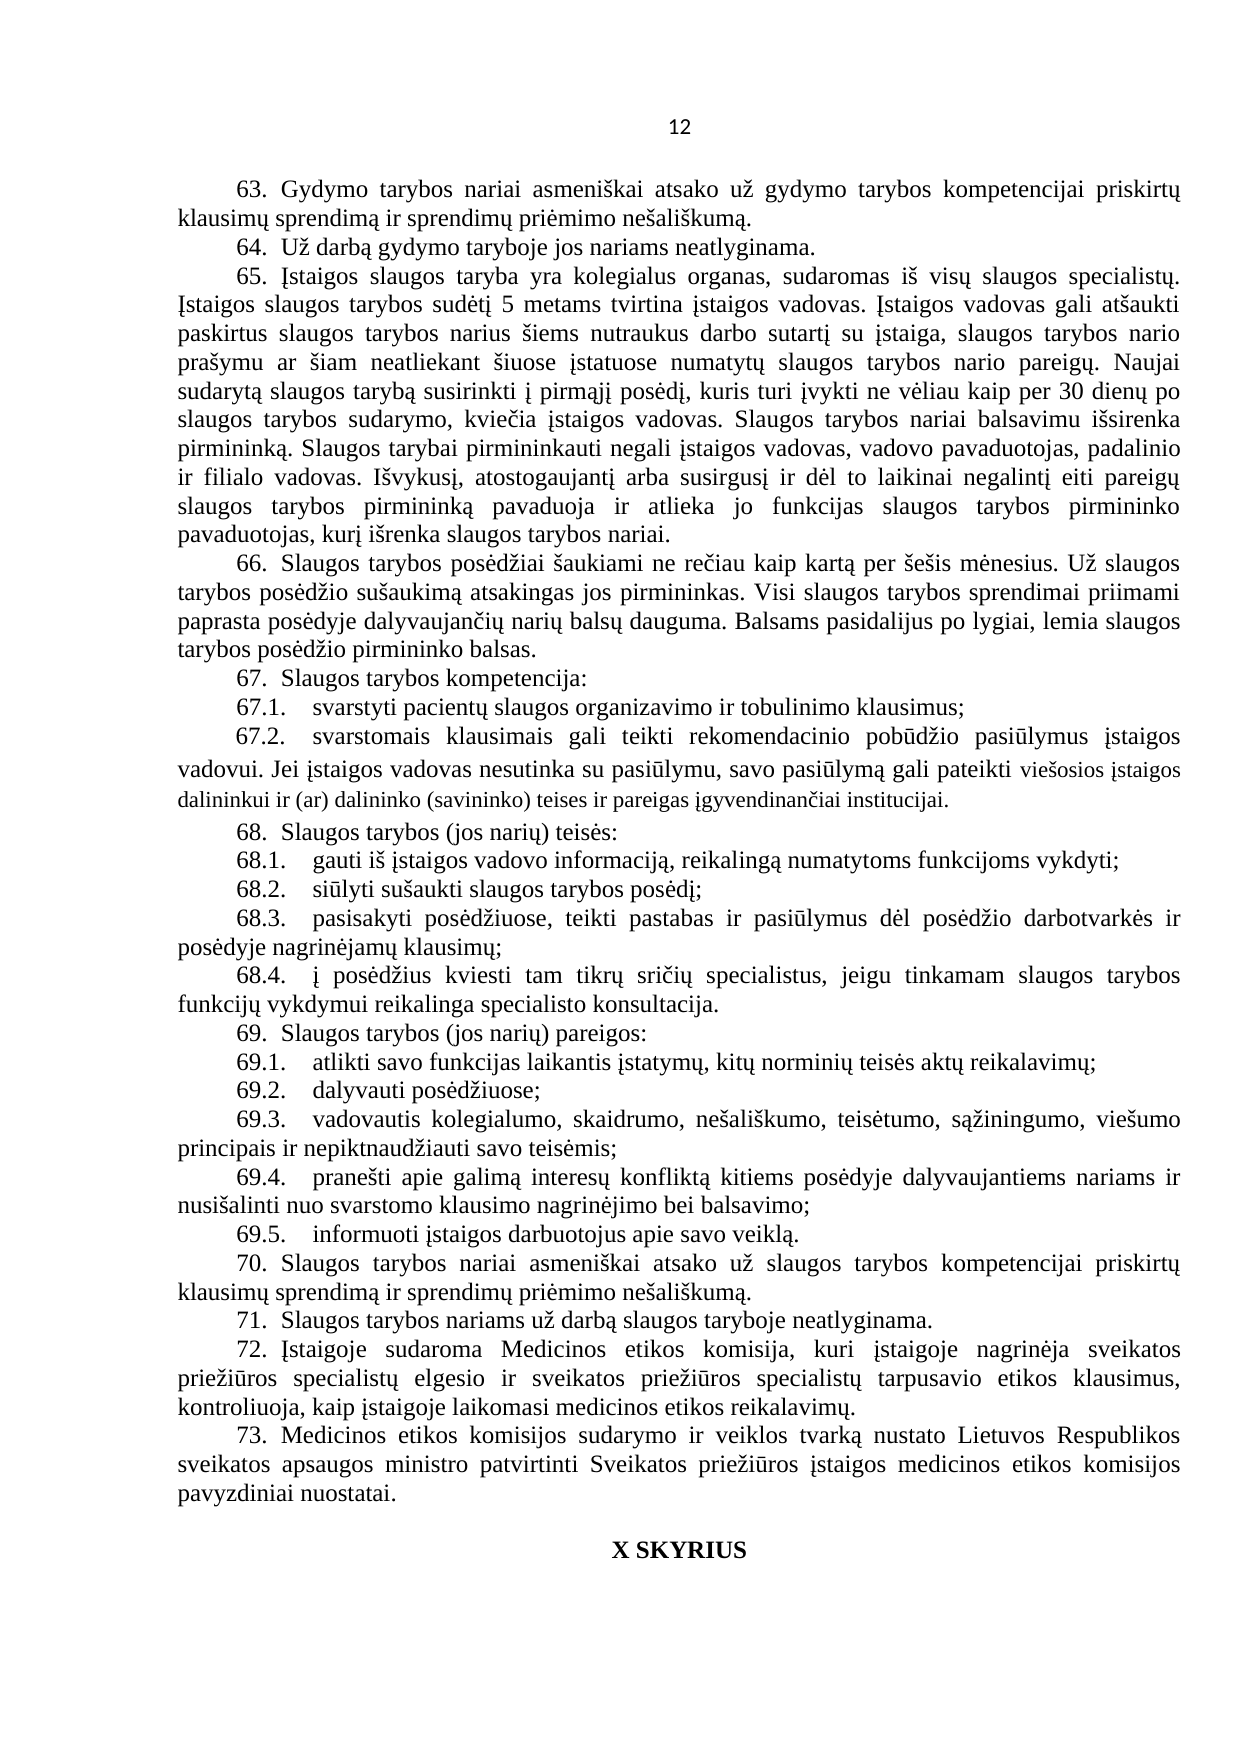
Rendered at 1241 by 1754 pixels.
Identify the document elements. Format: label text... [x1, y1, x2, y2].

text 71. Slaugos tarybos nariams už darbą slaugos taryboje neatlyginama. [177, 1305, 1181, 1334]
text 68.1. gauti iš įstaigos vadovo informaciją, reikalingą numatytoms funkcijoms vykdyti; [177, 845, 1181, 874]
text 67.1. svarstyti pacientų slaugos organizavimo ir tobulinimo klausimus; [177, 692, 1181, 721]
text 64. Už darbą gydymo taryboje jos nariams neatlyginama. [177, 232, 1181, 261]
text 72. Įstaigoje sudaroma Medicinos etikos komisija, kuri įstaigoje nagrinėja sveikatos priežiūros specialistų elgesio ir sveikatos priežiūros specialistų tarpusavio etikos klausimus, kontroliuoja, kaip įstaigoje laikomasi medicinos etikos reikalavimų. [177, 1334, 1181, 1420]
text 69.5. informuoti įstaigos darbuotojus apie savo veiklą. [177, 1219, 1181, 1248]
text 69.2. dalyvauti posėdžiuose; [177, 1075, 1181, 1104]
text 73. Medicinos etikos komisijos sudarymo ir veiklos tvarką nustato Lietuvos Respublikos sveikatos apsaugos ministro patvirtinti Sveikatos priežiūros įstaigos medicinos etikos komisijos pavyzdiniai nuostatai. [177, 1420, 1181, 1507]
text 70. Slaugos tarybos nariai asmeniškai atsako už slaugos tarybos kompetencijai priskirtų klausimų sprendimą ir sprendimų priėmimo nešališkumą. [177, 1248, 1181, 1305]
text 69. Slaugos tarybos (jos narių) pareigos: [177, 1018, 1181, 1047]
text 63. Gydymo tarybos nariai asmeniškai atsako už gydymo tarybos kompetencijai priskirtų klausimų sprendimą ir sprendimų priėmimo nešališkumą. [177, 174, 1181, 232]
text 68. Slaugos tarybos (jos narių) teisės: [177, 817, 1181, 845]
text 69.3. vadovautis kolegialumo, skaidrumo, nešališkumo, teisėtumo, sąžiningumo, viešumo principais ir nepiktnaudžiauti savo teisėmis; [177, 1104, 1181, 1162]
text 68.2. siūlyti sušaukti slaugos tarybos posėdį; [177, 874, 1181, 903]
text 65. Įstaigos slaugos taryba yra kolegialus organas, sudaromas iš visų slaugos specialistų. Įstaigos slaugos tarybos sudėtį 5 metams tvirtina įstaigos vadovas. Įstaigos vadovas gali atšaukti paskirtus slaugos tarybos narius šiems nutraukus darbo sutartį su įstaiga, slaugos tarybos nario prašymu ar šiam neatliekant šiuose įstatuose numatytų slaugos tarybos nario pareigų. Naujai sudarytą slaugos tarybą susirinkti į pirmąjį posėdį, kuris turi įvykti ne vėliau kaip per 30 dienų po slaugos tarybos sudarymo, kviečia įstaigos vadovas. Slaugos tarybos nariai balsavimu išsirenka pirmininką. Slaugos tarybai pirmininkauti negali įstaigos vadovas, vadovo pavaduotojas, padalinio ir filialo vadovas. Išvykusį, atostogaujantį arba susirgusį ir dėl to laikinai negalintį eiti pareigų slaugos tarybos pirmininką pavaduoja ir atlieka jo funkcijas slaugos tarybos pirmininko pavaduotojas, kurį išrenka slaugos tarybos nariai. [177, 261, 1181, 548]
text 69.4. pranešti apie galimą interesų konfliktą kitiems posėdyje dalyvaujantiems nariams ir nusišalinti nuo svarstomo klausimo nagrinėjimo bei balsavimo; [177, 1162, 1181, 1219]
text X SKYRIUS [177, 1535, 1181, 1564]
text 68.4. į posėdžius kviesti tam tikrų sričių specialistus, jeigu tinkamam slaugos tarybos funkcijų vykdymui reikalinga specialisto konsultacija. [177, 960, 1181, 1018]
text 66. Slaugos tarybos posėdžiai šaukiami ne rečiau kaip kartą per šešis mėnesius. Už slaugos tarybos posėdžio sušaukimą atsakingas jos pirmininkas. Visi slaugos tarybos sprendimai priimami paprasta posėdyje dalyvaujančių narių balsų dauguma. Balsams pasidalijus po lygiai, lemia slaugos tarybos posėdžio pirmininko balsas. [177, 548, 1181, 663]
text 67. Slaugos tarybos kompetencija: [177, 663, 1181, 692]
text 67.2. svarstomais klausimais gali teikti rekomendacinio pobūdžio pasiūlymus įstaigos vadovui. Jei įstaigos vadovas nesutinka su pasiūlymu, savo pasiūlymą gali pateikti viešosios įstaigos dalininkui ir (ar) dalininko (savininko) teises ir pareigas įgyvendinančiai institucijai. [177, 721, 1181, 813]
text 69.1. atlikti savo funkcijas laikantis įstatymų, kitų norminių teisės aktų reikalavimų; [177, 1047, 1181, 1075]
text 68.3. pasisakyti posėdžiuose, teikti pastabas ir pasiūlymus dėl posėdžio darbotvarkės ir posėdyje nagrinėjamų klausimų; [177, 903, 1181, 960]
